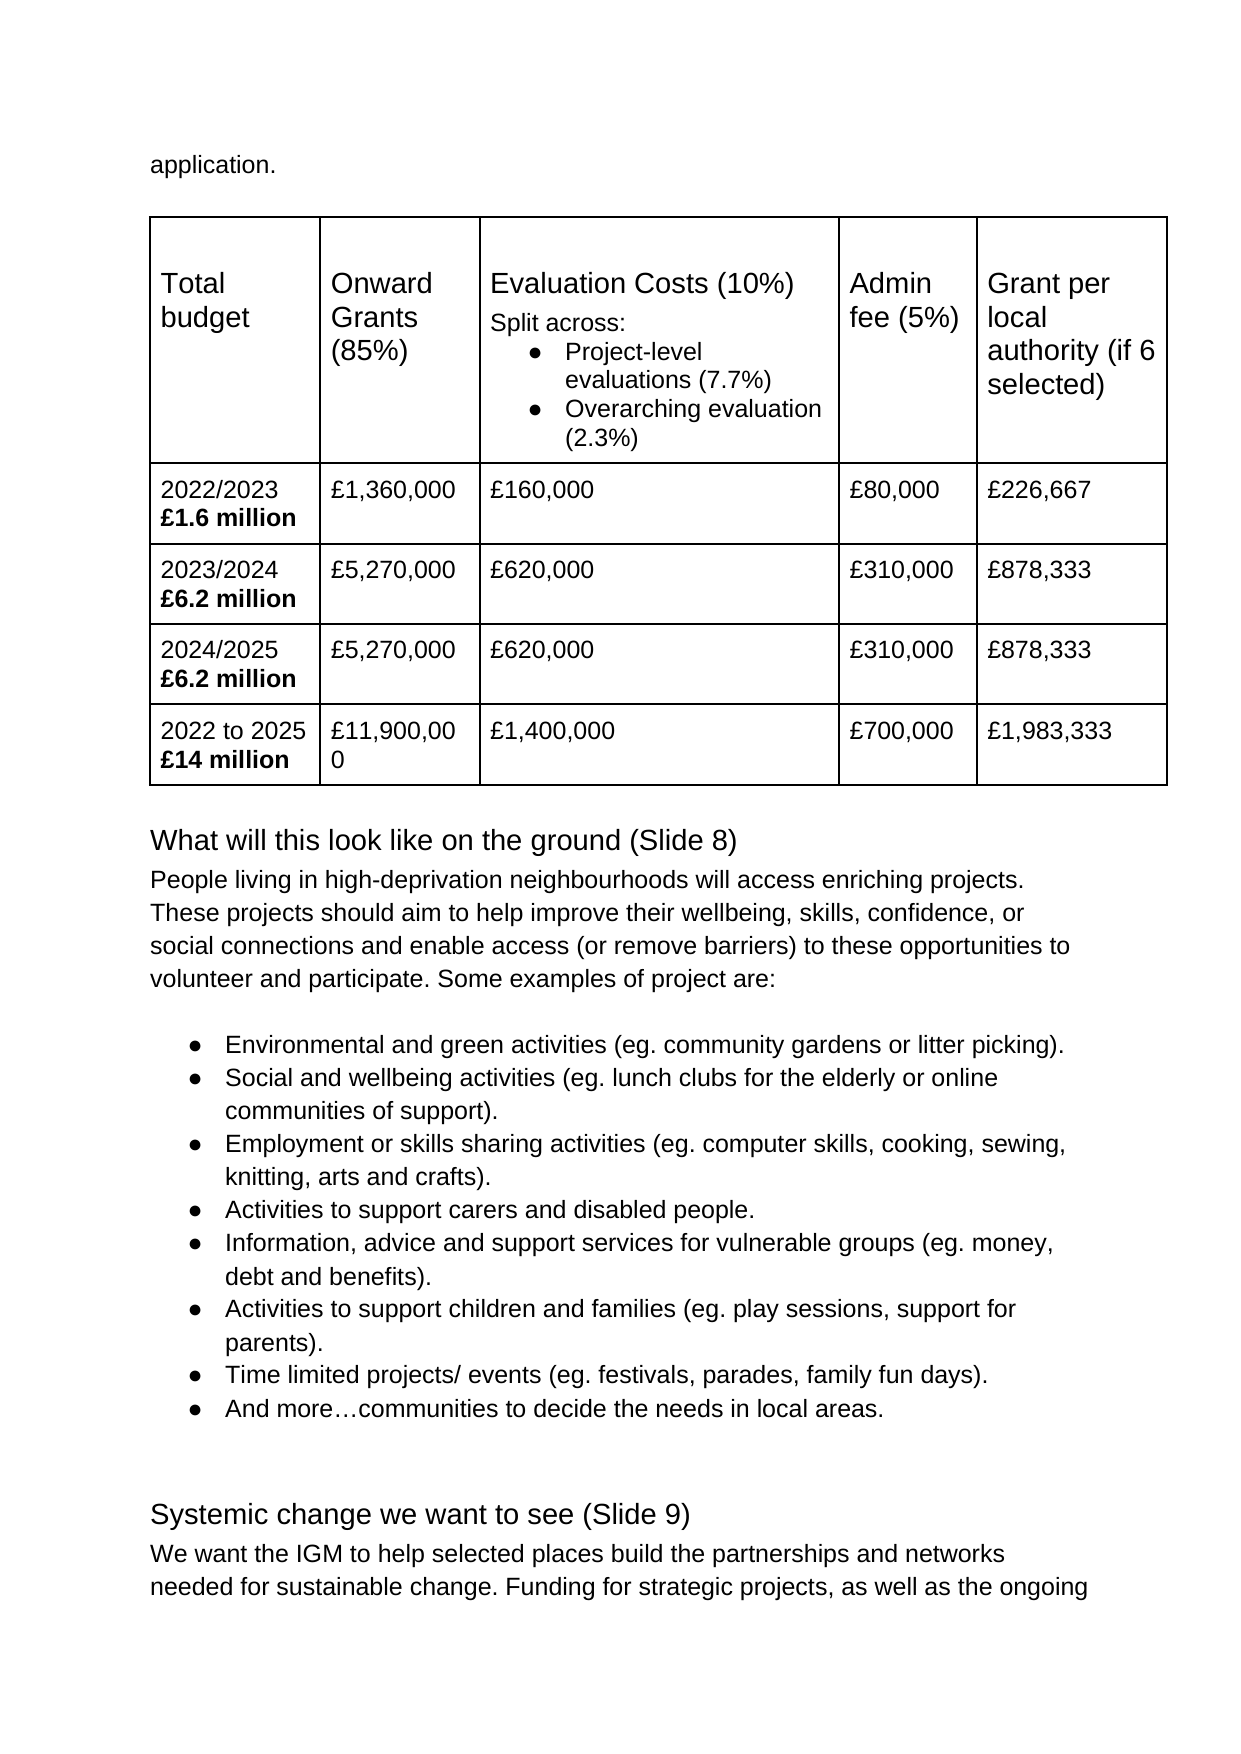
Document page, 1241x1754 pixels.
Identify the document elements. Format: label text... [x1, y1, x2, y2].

table_cell £878,333 [978, 545, 1166, 623]
table_cell £700,000 [840, 705, 976, 784]
text People living in high-deprivation neighbourhoods will access enriching projects. These projects should aim to help improve their wellbeing, skills, confidence, or social connections and enable access (or remove barriers) to these opportunities to volunteer and participate. Some examples of project are: [150, 865, 1090, 993]
table_cell £1,400,000 [481, 705, 838, 784]
table_cell £1,983,333 [978, 705, 1166, 784]
table_cell 2022 to 2025 £14 million [151, 705, 319, 784]
table_cell £1,360,000 [321, 464, 479, 542]
list Activities to support children and families (eg. play sessions, support for parents). [187, 1294, 1090, 1356]
table_header Evaluation Costs (10%) Split across: Project-level evaluations (7.7%) Overarching evaluation (2.3%) [481, 218, 838, 462]
table_header Admin fee (5%) [840, 218, 976, 462]
table_header Onward Grants (85%) [321, 218, 479, 462]
list And more…communities to decide the needs in local areas. [187, 1393, 1090, 1422]
text We want the IGM to help selected places build the partnerships and networks needed for sustainable change. Funding for strategic projects, as well as the ongoing [150, 1539, 1090, 1601]
list Information, advice and support services for vulnerable groups (eg. money, debt and benefits). [187, 1228, 1090, 1290]
table_cell £5,270,000 [321, 625, 479, 703]
subtitle Systemic change we want to see (Slide 9) [150, 1497, 1090, 1531]
table_cell 2022/2023 £1.6 million [151, 464, 319, 542]
table_cell £80,000 [840, 464, 976, 542]
list Environmental and green activities (eg. community gardens or litter picking). [187, 1030, 1090, 1059]
text application. [150, 150, 1090, 179]
table_cell £310,000 [840, 545, 976, 623]
table_cell £11,900,000 [321, 705, 479, 784]
table_cell £226,667 [978, 464, 1166, 542]
list Employment or skills sharing activities (eg. computer skills, cooking, sewing, knitting, arts and crafts). [187, 1129, 1090, 1191]
subtitle What will this look like on the ground (Slide 8) [150, 823, 1090, 857]
list Time limited projects/ events (eg. festivals, parades, family fun days). [187, 1361, 1090, 1389]
list Activities to support carers and disabled people. [187, 1195, 1090, 1224]
table_cell £160,000 [481, 464, 838, 542]
table_header Grant per local authority (if 6 selected) [978, 218, 1166, 462]
list Social and wellbeing activities (eg. lunch clubs for the elderly or online communities of support). [187, 1063, 1090, 1125]
table_cell £620,000 [481, 625, 838, 703]
table_cell 2023/2024 £6.2 million [151, 545, 319, 623]
table_cell 2024/2025 £6.2 million [151, 625, 319, 703]
table_cell £5,270,000 [321, 545, 479, 623]
table_cell £878,333 [978, 625, 1166, 703]
table_header Total budget [151, 218, 319, 462]
table_cell £310,000 [840, 625, 976, 703]
table_cell £620,000 [481, 545, 838, 623]
